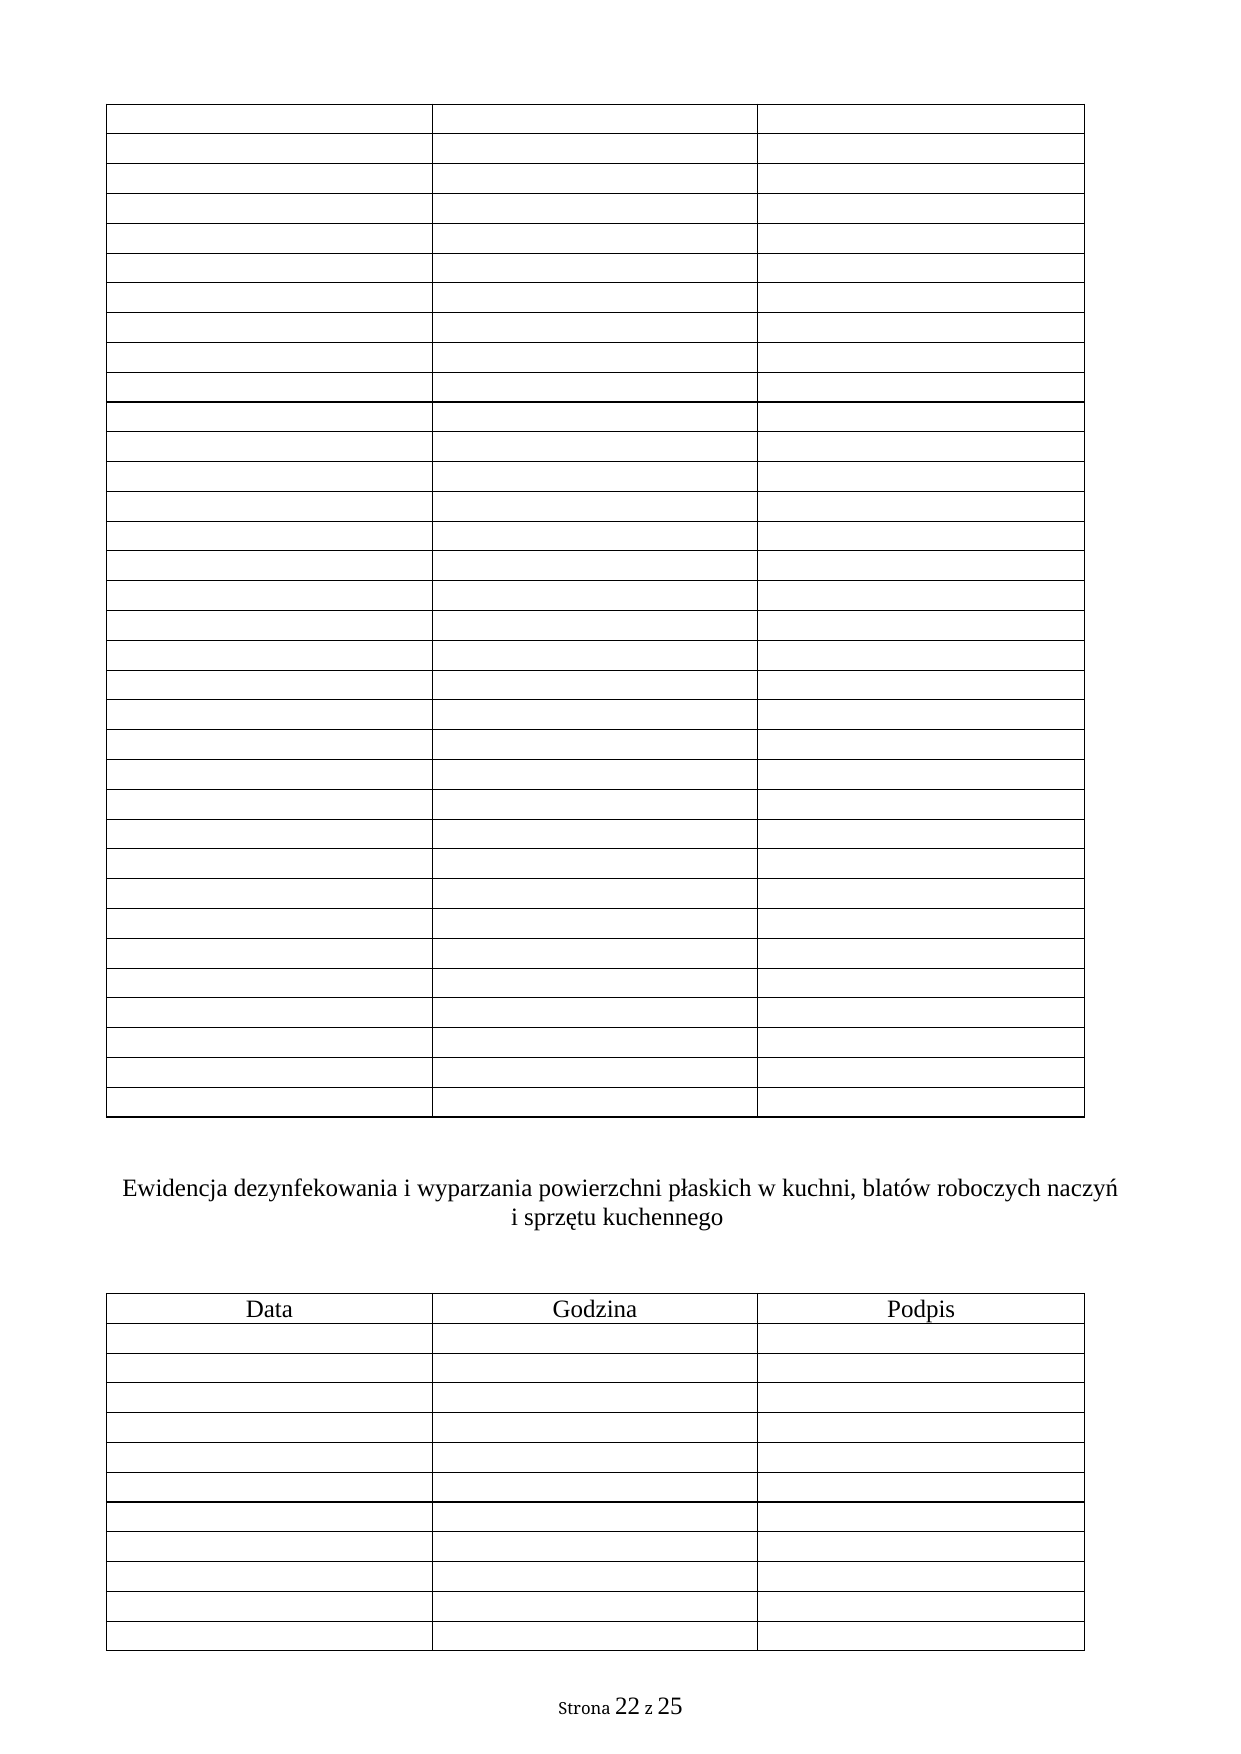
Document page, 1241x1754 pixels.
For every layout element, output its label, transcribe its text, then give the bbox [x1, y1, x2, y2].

table_cell [433, 343, 757, 372]
table_cell [107, 373, 432, 401]
table_cell [433, 849, 757, 878]
table_cell [758, 551, 1084, 580]
table_cell [433, 671, 757, 699]
table_cell [433, 820, 757, 848]
table_cell [758, 313, 1084, 342]
table_cell [107, 551, 432, 580]
table_cell [758, 1383, 1084, 1412]
table_cell [107, 522, 432, 550]
table_cell [758, 909, 1084, 938]
table_cell [433, 403, 757, 431]
table_cell [433, 939, 757, 967]
table_header Data [107, 1294, 432, 1323]
table_cell [433, 283, 757, 312]
table_cell [433, 611, 757, 640]
table_cell [758, 134, 1084, 163]
table_cell [758, 224, 1084, 252]
table_header Godzina [433, 1294, 757, 1323]
table_cell [107, 224, 432, 252]
table_cell [758, 105, 1084, 133]
table_cell [433, 730, 757, 759]
table_cell [107, 820, 432, 848]
table_cell [758, 1532, 1084, 1561]
table_cell [107, 1383, 432, 1412]
table_cell [107, 700, 432, 729]
table_cell [758, 1324, 1084, 1352]
table_cell [107, 1443, 432, 1472]
table_cell [107, 432, 432, 461]
table_cell [758, 432, 1084, 461]
table_cell [433, 1413, 757, 1442]
table_cell [433, 1383, 757, 1412]
table_cell [433, 1473, 757, 1501]
table_cell [107, 1354, 432, 1382]
table_cell [107, 1532, 432, 1561]
table_cell [107, 313, 432, 342]
table_cell [107, 134, 432, 163]
table_cell [107, 1562, 432, 1591]
table_cell [433, 224, 757, 252]
table_cell [758, 1473, 1084, 1501]
table_cell [107, 164, 432, 193]
table_cell [758, 820, 1084, 848]
table_cell [758, 998, 1084, 1027]
table_cell [758, 760, 1084, 789]
table_cell [758, 1443, 1084, 1472]
table_cell [433, 254, 757, 282]
table_cell [758, 522, 1084, 550]
table_cell [433, 641, 757, 669]
table_cell [107, 1324, 432, 1352]
table_cell [107, 998, 432, 1027]
table_cell [107, 254, 432, 282]
table_cell [107, 462, 432, 491]
table_cell [758, 790, 1084, 818]
table_cell [433, 492, 757, 521]
table_cell [107, 879, 432, 908]
table_cell [433, 1443, 757, 1472]
table_cell [758, 1562, 1084, 1591]
table_cell [758, 1028, 1084, 1057]
table_cell [758, 611, 1084, 640]
table_cell [758, 1413, 1084, 1442]
table_cell [107, 194, 432, 223]
table_cell [758, 581, 1084, 610]
table_cell [758, 1503, 1084, 1531]
table_cell [107, 492, 432, 521]
table_cell [107, 283, 432, 312]
table_cell [107, 849, 432, 878]
table_cell [107, 581, 432, 610]
table_cell [433, 909, 757, 938]
table_cell [107, 403, 432, 431]
table_cell [107, 909, 432, 938]
table_cell [758, 1088, 1084, 1116]
table_cell [758, 700, 1084, 729]
table_cell [433, 581, 757, 610]
table_cell [758, 1058, 1084, 1087]
table_cell [433, 134, 757, 163]
table_cell [758, 730, 1084, 759]
table_cell [433, 1622, 757, 1650]
text Ewidencja dezynfekowania i wyparzania powierzchni płaskich w kuchni, blatów roboczych naczyń i sprzętu kuchennego [118, 1173, 1122, 1231]
table_cell [433, 760, 757, 789]
table_cell [758, 849, 1084, 878]
table_cell [107, 790, 432, 818]
table_cell [107, 343, 432, 372]
table_cell [433, 790, 757, 818]
table_cell [758, 641, 1084, 669]
table_cell [758, 283, 1084, 312]
table_cell [758, 1354, 1084, 1382]
table_cell [107, 969, 432, 997]
table_cell [107, 1473, 432, 1501]
table_cell [107, 1622, 432, 1650]
table_cell [433, 1028, 757, 1057]
table_cell [433, 1532, 757, 1561]
table_cell [107, 671, 432, 699]
table_cell [758, 254, 1084, 282]
table_cell [758, 373, 1084, 401]
table_cell [758, 462, 1084, 491]
table_cell [433, 373, 757, 401]
table_cell [433, 879, 757, 908]
table_cell [433, 462, 757, 491]
table_cell [758, 969, 1084, 997]
table_cell [107, 1592, 432, 1621]
table_cell [433, 969, 757, 997]
table_cell [107, 641, 432, 669]
table_cell [758, 879, 1084, 908]
table_cell [433, 1088, 757, 1116]
table_cell [758, 939, 1084, 967]
table_cell [433, 1562, 757, 1591]
table_cell [107, 939, 432, 967]
table_cell [107, 1058, 432, 1087]
table_cell [107, 760, 432, 789]
table_cell [758, 164, 1084, 193]
table_cell [107, 611, 432, 640]
table_cell [433, 1354, 757, 1382]
table_cell [433, 522, 757, 550]
table_cell [758, 1622, 1084, 1650]
table_cell [107, 1413, 432, 1442]
table_cell [433, 1503, 757, 1531]
table_cell [433, 313, 757, 342]
table_cell [758, 492, 1084, 521]
table_cell [433, 432, 757, 461]
table_cell [433, 551, 757, 580]
table_header Podpis [758, 1294, 1084, 1323]
table_cell [758, 194, 1084, 223]
table_cell [433, 105, 757, 133]
table_cell [433, 998, 757, 1027]
table_cell [433, 1324, 757, 1352]
table_cell [107, 1088, 432, 1116]
table_cell [758, 343, 1084, 372]
table_cell [758, 671, 1084, 699]
table_cell [433, 700, 757, 729]
table_cell [433, 1058, 757, 1087]
table_cell [107, 105, 432, 133]
table_cell [758, 403, 1084, 431]
table_cell [433, 194, 757, 223]
table_cell [107, 1028, 432, 1057]
table_cell [107, 1503, 432, 1531]
table_cell [433, 1592, 757, 1621]
table_cell [107, 730, 432, 759]
table_cell [758, 1592, 1084, 1621]
table_cell [433, 164, 757, 193]
